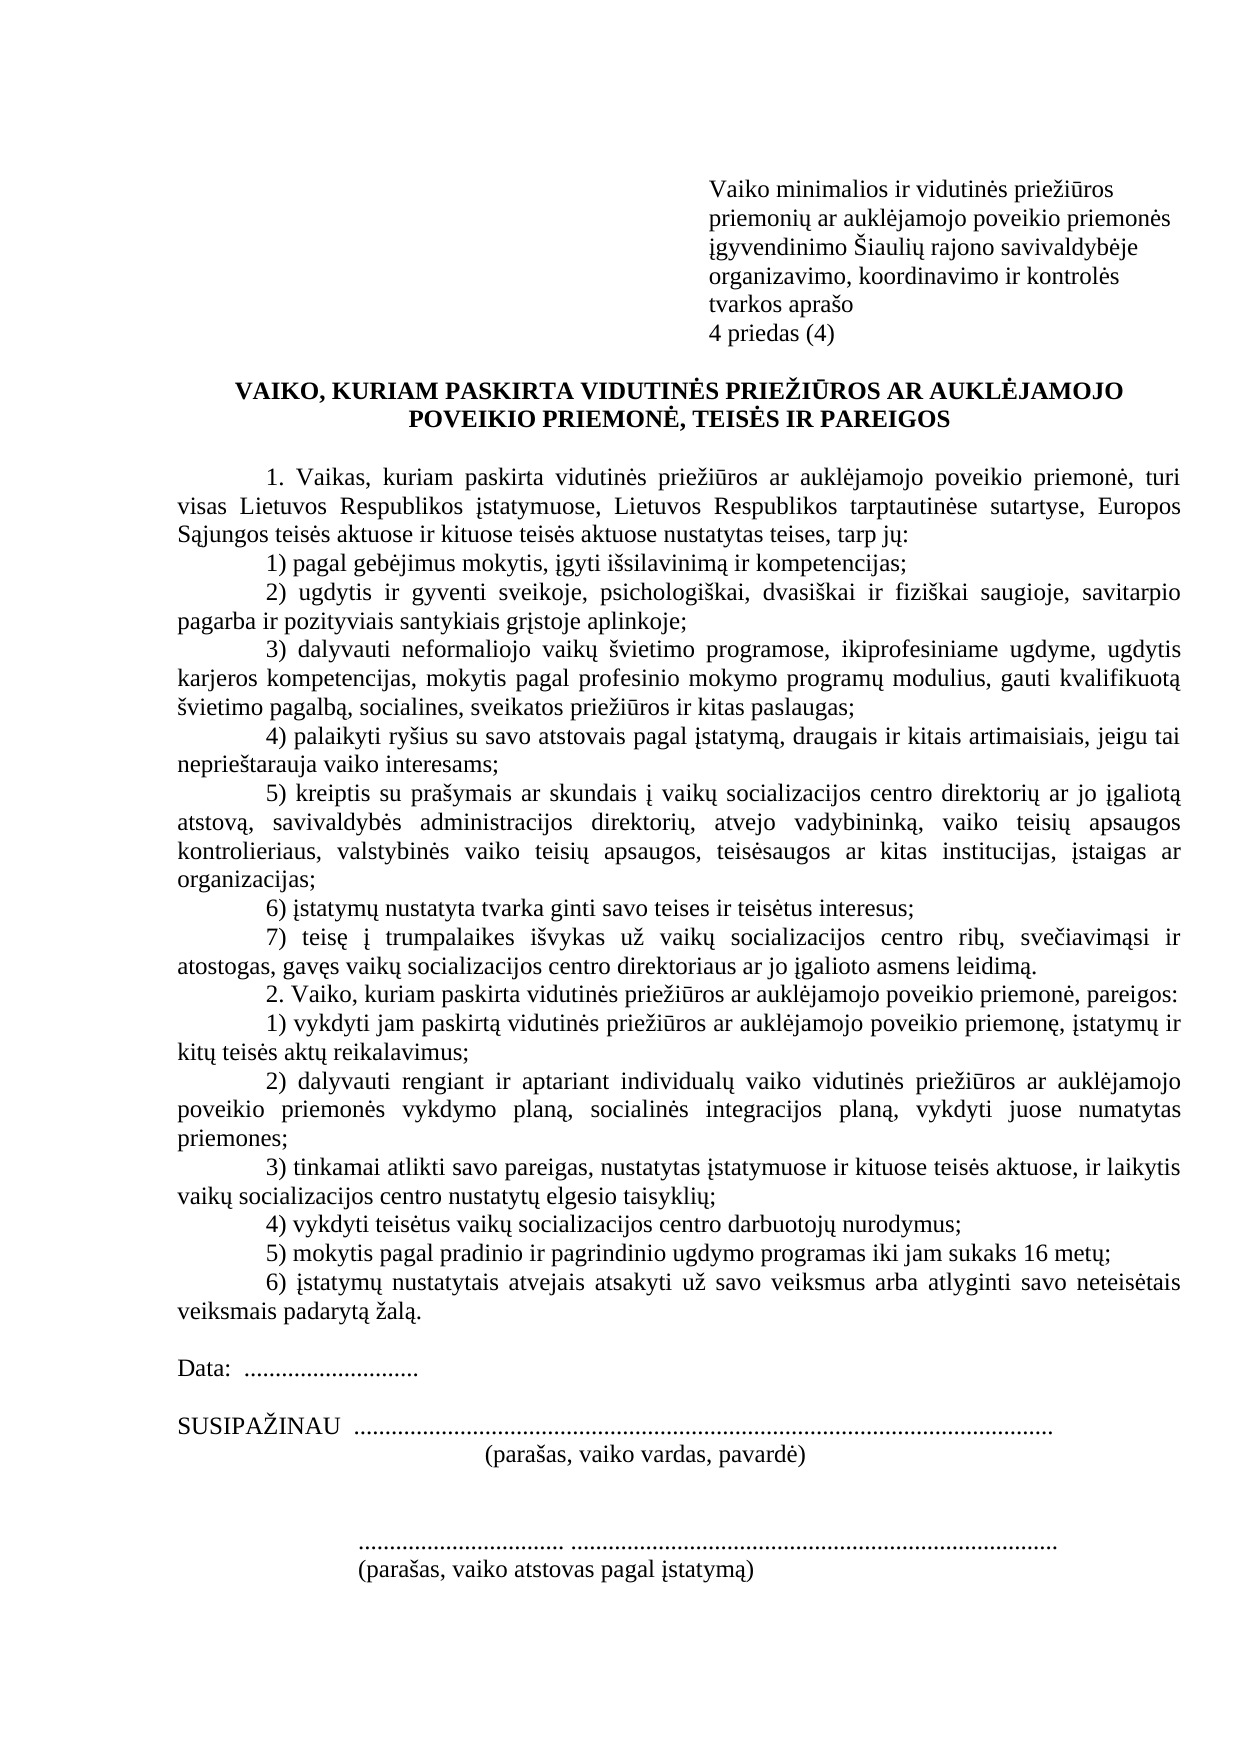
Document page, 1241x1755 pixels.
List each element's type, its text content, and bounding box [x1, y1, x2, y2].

text 3) dalyvauti neformaliojo vaikų švietimo programose, ikiprofesiniame ugdyme, ugdytis karjeros kompetencijas, mokytis pagal profesinio mokymo programų modulius, gauti kvalifikuotą švietimo pagalbą, socialines, sveikatos priežiūros ir kitas paslaugas; [177, 634, 1182, 721]
text organizavimo, koordinavimo ir kontrolės [177, 261, 1182, 289]
text 2. Vaiko, kuriam paskirta vidutinės priežiūros ar auklėjamojo poveikio priemonė, pareigos: [177, 979, 1182, 1008]
text ................................. .............................................................................. [177, 1526, 1182, 1554]
text (parašas, vaiko vardas, pavardė) [177, 1439, 1182, 1468]
text 6) įstatymų nustatyta tvarka ginti savo teises ir teisėtus interesus; [177, 893, 1182, 922]
text 3) tinkamai atlikti savo pareigas, nustatytas įstatymuose ir kituose teisės aktuose, ir laikytis vaikų socializacijos centro nustatytų elgesio taisyklių; [177, 1152, 1182, 1209]
text 2) ugdytis ir gyventi sveikoje, psichologiškai, dvasiškai ir fiziškai saugioje, savitarpio pagarba ir pozityviais santykiais grįstoje aplinkoje; [177, 577, 1182, 634]
text VAIKO, KURIAM PASKIRTA VIDUTINĖS PRIEŽIŪROS AR AUKLĖJAMOJO POVEIKIO PRIEMONĖ, TEISĖS IR PAREIGOS [177, 376, 1182, 433]
text SUSIPAŽINAU ................................................................................................................ [177, 1411, 1182, 1439]
text 6) įstatymų nustatytais atvejais atsakyti už savo veiksmus arba atlyginti savo neteisėtais veiksmais padarytą žalą. [177, 1267, 1182, 1324]
text 2) dalyvauti rengiant ir aptariant individualų vaiko vidutinės priežiūros ar auklėjamojo poveikio priemonės vykdymo planą, socialinės integracijos planą, vykdyti juose numatytas priemones; [177, 1066, 1182, 1152]
text 1. Vaikas, kuriam paskirta vidutinės priežiūros ar auklėjamojo poveikio priemonė, turi visas Lietuvos Respublikos įstatymuose, Lietuvos Respublikos tarptautinėse sutartyse, Europos Sąjungos teisės aktuose ir kituose teisės aktuose nustatytas teises, tarp jų: [177, 462, 1182, 548]
text tvarkos aprašo [177, 289, 1182, 318]
text 5) kreiptis su prašymais ar skundais į vaikų socializacijos centro direktorių ar jo įgaliotą atstovą, savivaldybės administracijos direktorių, atvejo vadybininką, vaiko teisių apsaugos kontrolieriaus, valstybinės vaiko teisių apsaugos, teisėsaugos ar kitas institucijas, įstaigas ar organizacijas; [177, 778, 1182, 893]
text Data: ............................ [177, 1353, 1182, 1382]
text Vaiko minimalios ir vidutinės priežiūros [177, 174, 1182, 203]
text 4) vykdyti teisėtus vaikų socializacijos centro darbuotojų nurodymus; [177, 1209, 1182, 1238]
text 4 priedas (4) [177, 318, 1182, 347]
text priemonių ar auklėjamojo poveikio priemonės [177, 203, 1182, 232]
text 5) mokytis pagal pradinio ir pagrindinio ugdymo programas iki jam sukaks 16 metų; [177, 1238, 1182, 1267]
text įgyvendinimo Šiaulių rajono savivaldybėje [177, 232, 1182, 261]
text 1) pagal gebėjimus mokytis, įgyti išsilavinimą ir kompetencijas; [177, 548, 1182, 577]
text 7) teisę į trumpalaikes išvykas už vaikų socializacijos centro ribų, svečiavimąsi ir atostogas, gavęs vaikų socializacijos centro direktoriaus ar jo įgalioto asmens leidimą. [177, 922, 1182, 979]
text 1) vykdyti jam paskirtą vidutinės priežiūros ar auklėjamojo poveikio priemonę, įstatymų ir kitų teisės aktų reikalavimus; [177, 1008, 1182, 1066]
text 4) palaikyti ryšius su savo atstovais pagal įstatymą, draugais ir kitais artimaisiais, jeigu tai neprieštarauja vaiko interesams; [177, 721, 1182, 778]
text (parašas, vaiko atstovas pagal įstatymą) [177, 1554, 1182, 1583]
